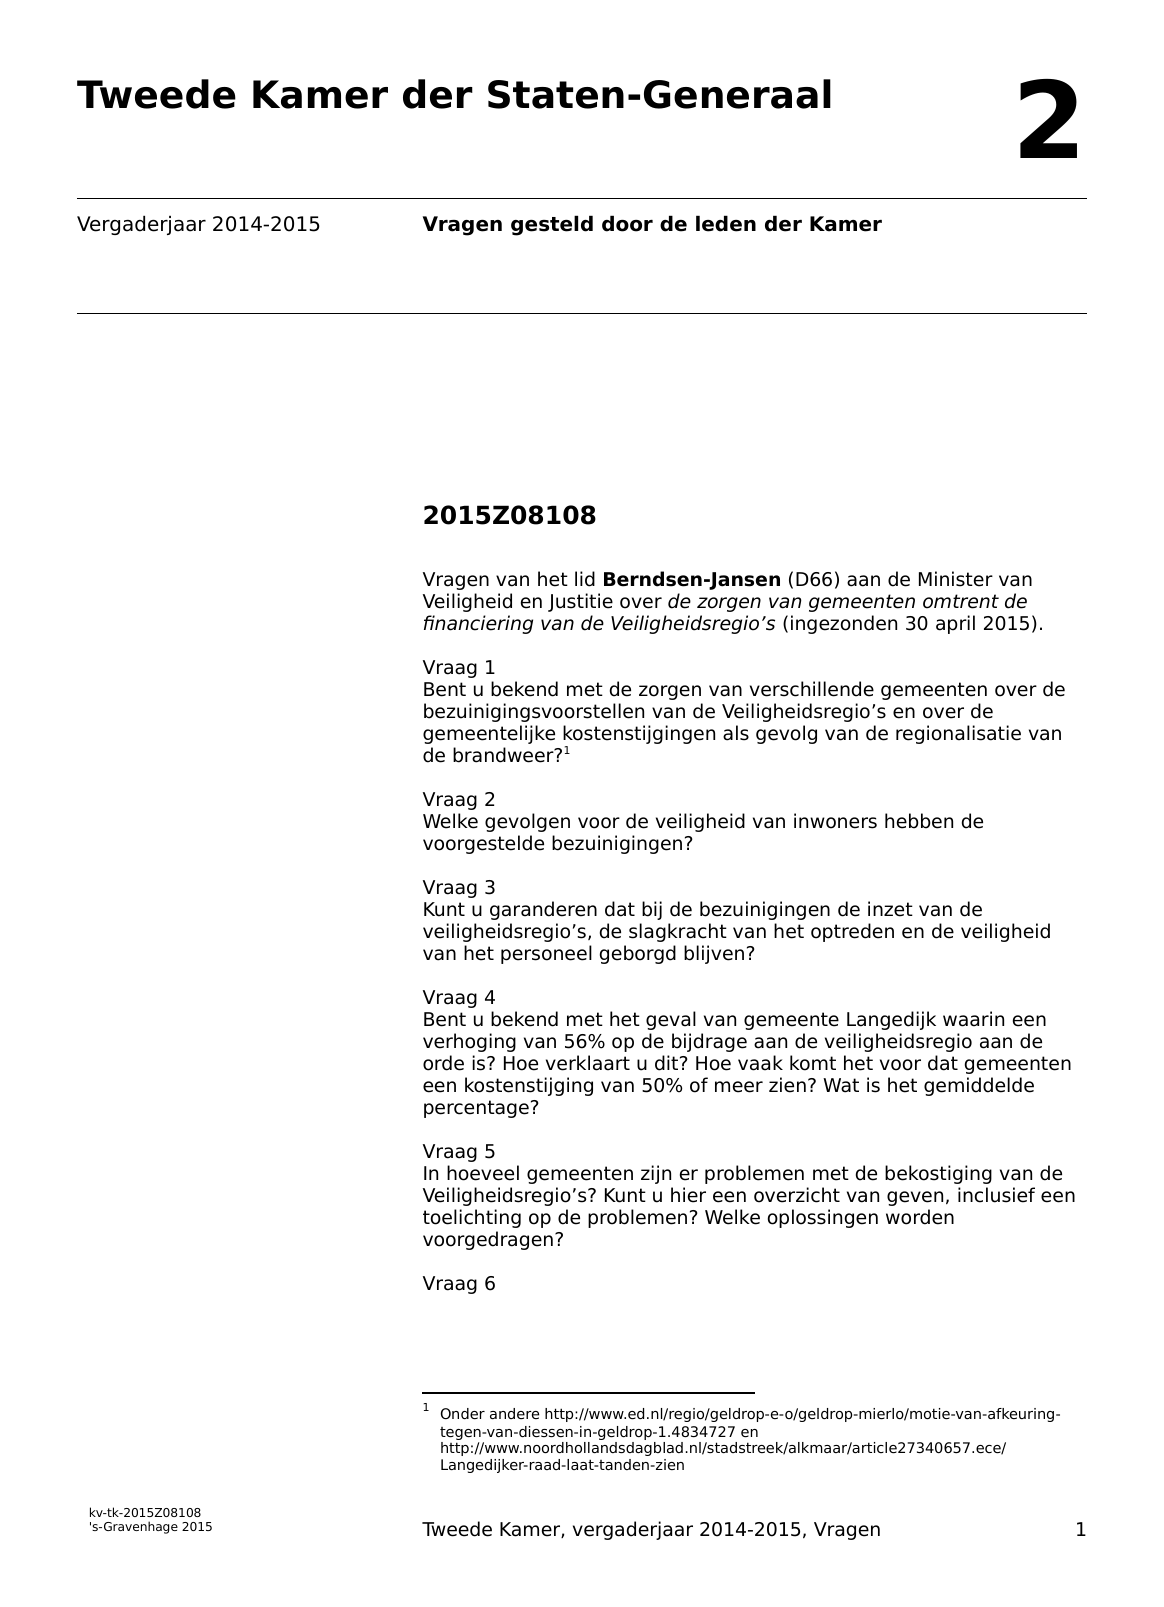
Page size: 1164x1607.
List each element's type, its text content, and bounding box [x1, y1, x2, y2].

text Kunt u garanderen dat bij de bezuinigingen de inzet van de veiligheidsregio’s, de slagkracht van het optreden en de veiligheid van het personeel geborgd blijven? [422, 899, 1087, 965]
text kv-tk-2015Z08108 [88, 1506, 323, 1520]
text 2015Z08108 [422, 501, 1087, 531]
text In hoeveel gemeenten zijn er problemen met de bekostiging van de Veiligheidsregio’s? Kunt u hier een overzicht van geven, inclusief een toelichting op de problemen? Welke oplossingen worden voorgedragen? [422, 1163, 1087, 1251]
text Vraag 6 [422, 1273, 1087, 1295]
text Onder andere http://www.ed.nl/regio/geldrop-e-o/geldrop-mierlo/motie-van-afkeuring-tegen-van-diessen-in-geldrop-1.4834727 en http://www.noordhollandsdagblad.nl/stadstreek/alkmaar/article27340657.ece/Langedijker-raad-laat-tanden-zien [422, 1402, 1087, 1474]
text Bent u bekend met het geval van gemeente Langedijk waarin een verhoging van 56% op de bijdrage aan de veiligheidsregio aan de orde is? Hoe verklaart u dit? Hoe vaak komt het voor dat gemeenten een kostenstijging van 50% of meer zien? Wat is het gemiddelde percentage? [422, 1009, 1087, 1119]
text Vraag 2 [422, 789, 1087, 811]
text Vraag 4 [422, 987, 1087, 1009]
text Vraag 5 [422, 1141, 1087, 1163]
text 's-Gravenhage 2015 [88, 1520, 323, 1534]
table_header Tweede Kamer der Staten-Generaal [77, 59, 886, 198]
text Bent u bekend met de zorgen van verschillende gemeenten over de bezuinigingsvoorstellen van de Veiligheidsregio’s en over de gemeentelijke kostenstijgingen als gevolg van de regionalisatie van de brandweer? [422, 679, 1087, 767]
table_cell Vergaderjaar 2014-2015 [77, 199, 422, 313]
text Vraag 3 [422, 877, 1087, 899]
text Vraag 1 [422, 657, 1087, 679]
text Vragen van het lid Berndsen-Jansen (D66) aan de Minister van Veiligheid en Justitie over de zorgen van gemeenten omtrent de financiering van de Veiligheidsregio’s (ingezonden 30 april 2015). [422, 569, 1087, 635]
table_header 2 [886, 59, 1087, 198]
table_cell Vragen gesteld door de leden der Kamer [422, 199, 1087, 313]
text Welke gevolgen voor de veiligheid van inwoners hebben de voorgestelde bezuinigingen? [422, 811, 1087, 855]
